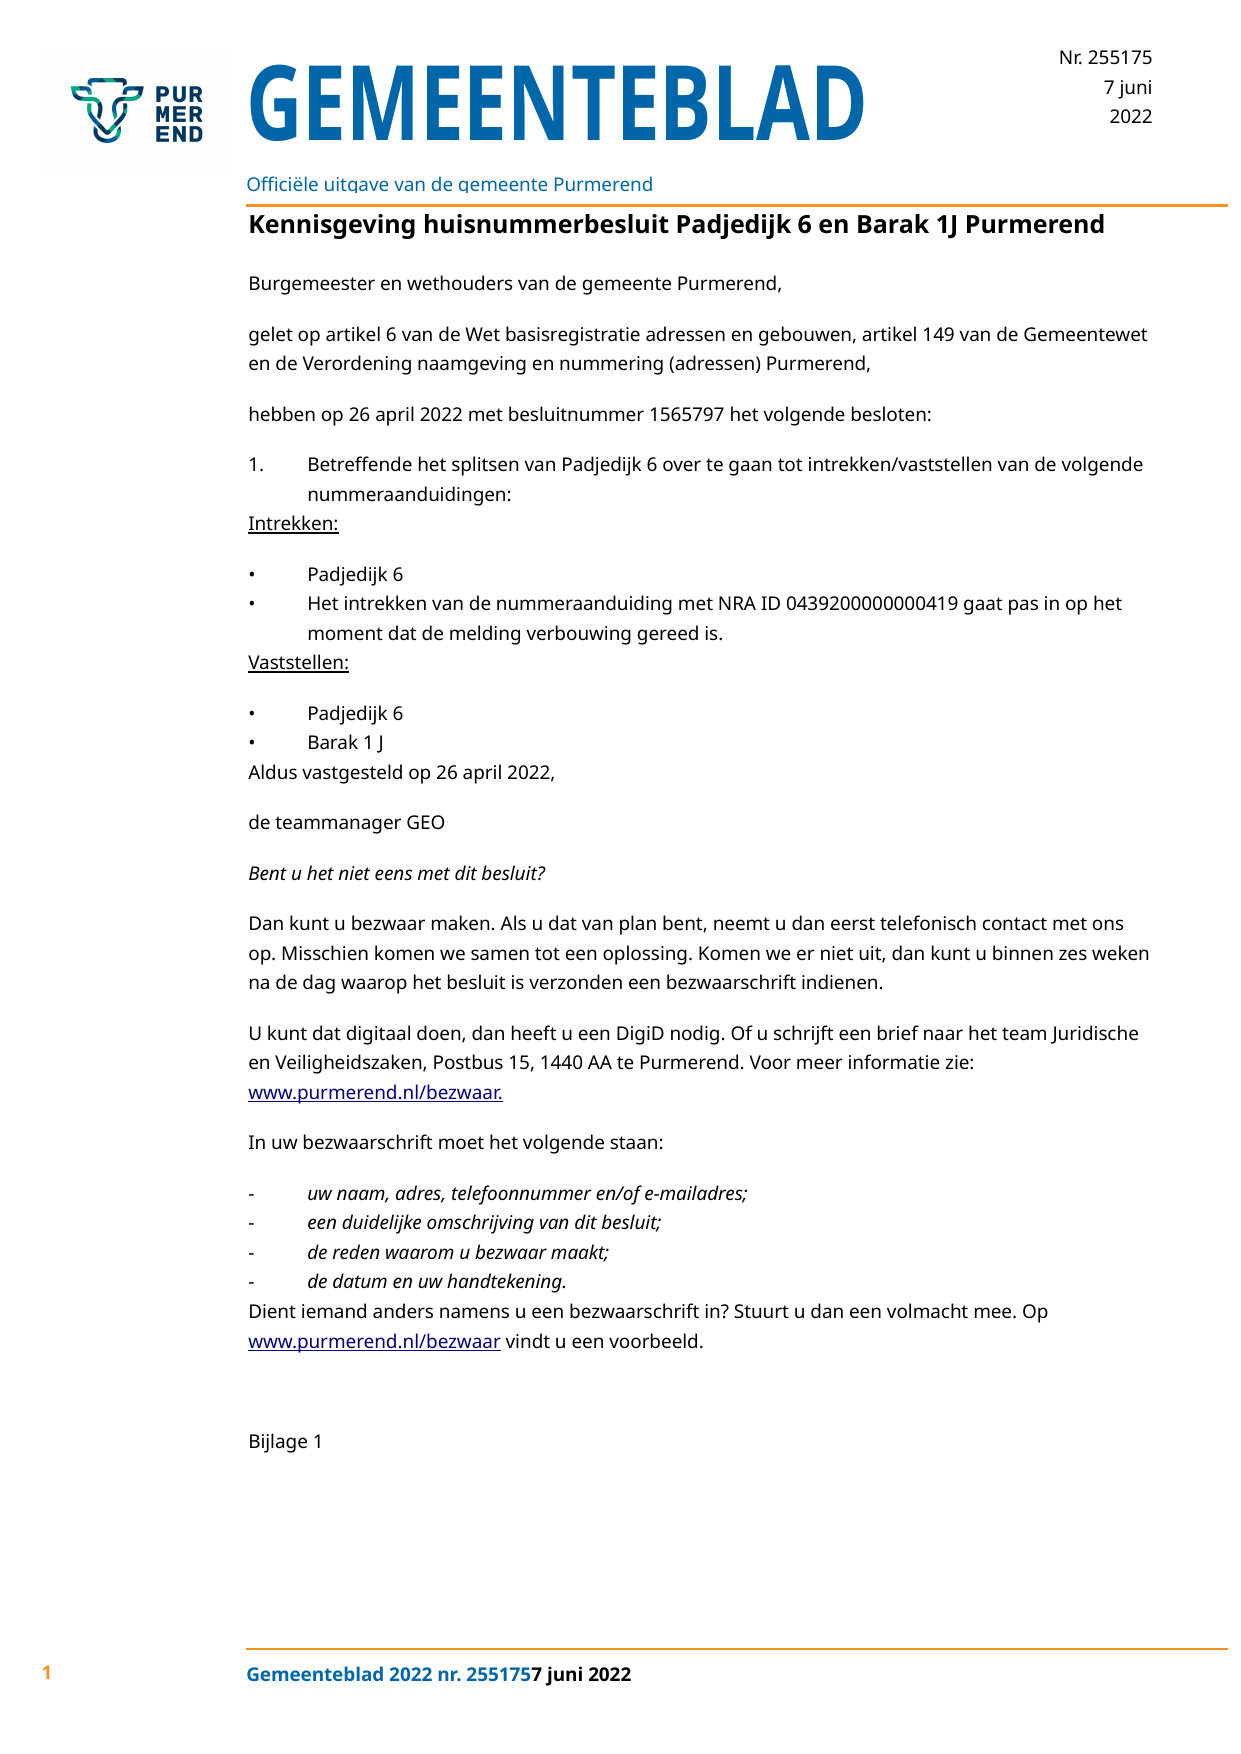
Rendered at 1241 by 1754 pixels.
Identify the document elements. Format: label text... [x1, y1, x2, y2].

list uw naam, adres, telefoonnummer en/of e-mailadres; [248, 1180, 1152, 1206]
text Dan kunt u bezwaar maken. Als u dat van plan bent, neemt u dan eerst telefonisch contact met ons op. Misschien komen we samen tot een oplossing. Komen we er niet uit, dan kunt u binnen zes weken na de dag waarop het besluit is verzonden een bezwaarschrift indienen. [248, 910, 1152, 995]
text hebben op 26 april 2022 met besluitnummer 1565797 het volgende besloten: [248, 401, 1152, 426]
list de reden waarom u bezwaar maakt; [248, 1239, 1152, 1265]
list een duidelijke omschrijving van dit besluit; [248, 1209, 1152, 1235]
text Kennisgeving huisnummerbesluit Padjedijk 6 en Barak 1J Purmerend [248, 207, 1152, 241]
text Vaststellen: [248, 649, 1152, 675]
text Bent u het niet eens met dit besluit? [248, 860, 1152, 886]
list Het intrekken van de nummeraanduiding met NRA ID 0439200000000419 gaat pas in op het moment dat de melding verbouwing gereed is. [248, 590, 1152, 646]
text In uw bezwaarschrift moet het volgende staan: [248, 1129, 1152, 1155]
text gelet op artikel 6 van de Wet basisregistratie adressen en gebouwen, artikel 149 van de Gemeentewet en de Verordening naamgeving en nummering (adressen) Purmerend, [248, 321, 1152, 376]
text Intrekken: [248, 510, 1152, 536]
text Bijlage 1 [248, 1429, 1152, 1454]
text U kunt dat digitaal doen, dan heeft u een DigiD nodig. Of u schrijft een brief naar het team Juridische en Veiligheidszaken, Postbus 15, 1440 AA te Purmerend. Voor meer informatie zie: www.purmerend.nl/bezwaar. [248, 1020, 1152, 1105]
list Padjedijk 6 [248, 561, 1152, 586]
list Betreffende het splitsen van Padjedijk 6 over te gaan tot intrekken/vaststellen van de volgende nummeraanduidingen: [248, 451, 1152, 506]
text de teammanager GEO [248, 809, 1152, 835]
list Barak 1 J [248, 729, 1152, 755]
text Burgemeester en wethouders van de gemeente Purmerend, [248, 270, 1152, 296]
picture [41, 47, 231, 172]
list Padjedijk 6 [248, 700, 1152, 726]
text Dient iemand anders namens u een bezwaarschrift in? Stuurt u dan een volmacht mee. Op www.purmerend.nl/bezwaar vindt u een voorbeeld. [248, 1298, 1152, 1353]
list de datum en uw handtekening. [248, 1269, 1152, 1294]
text Aldus vastgesteld op 26 april 2022, [248, 759, 1152, 785]
